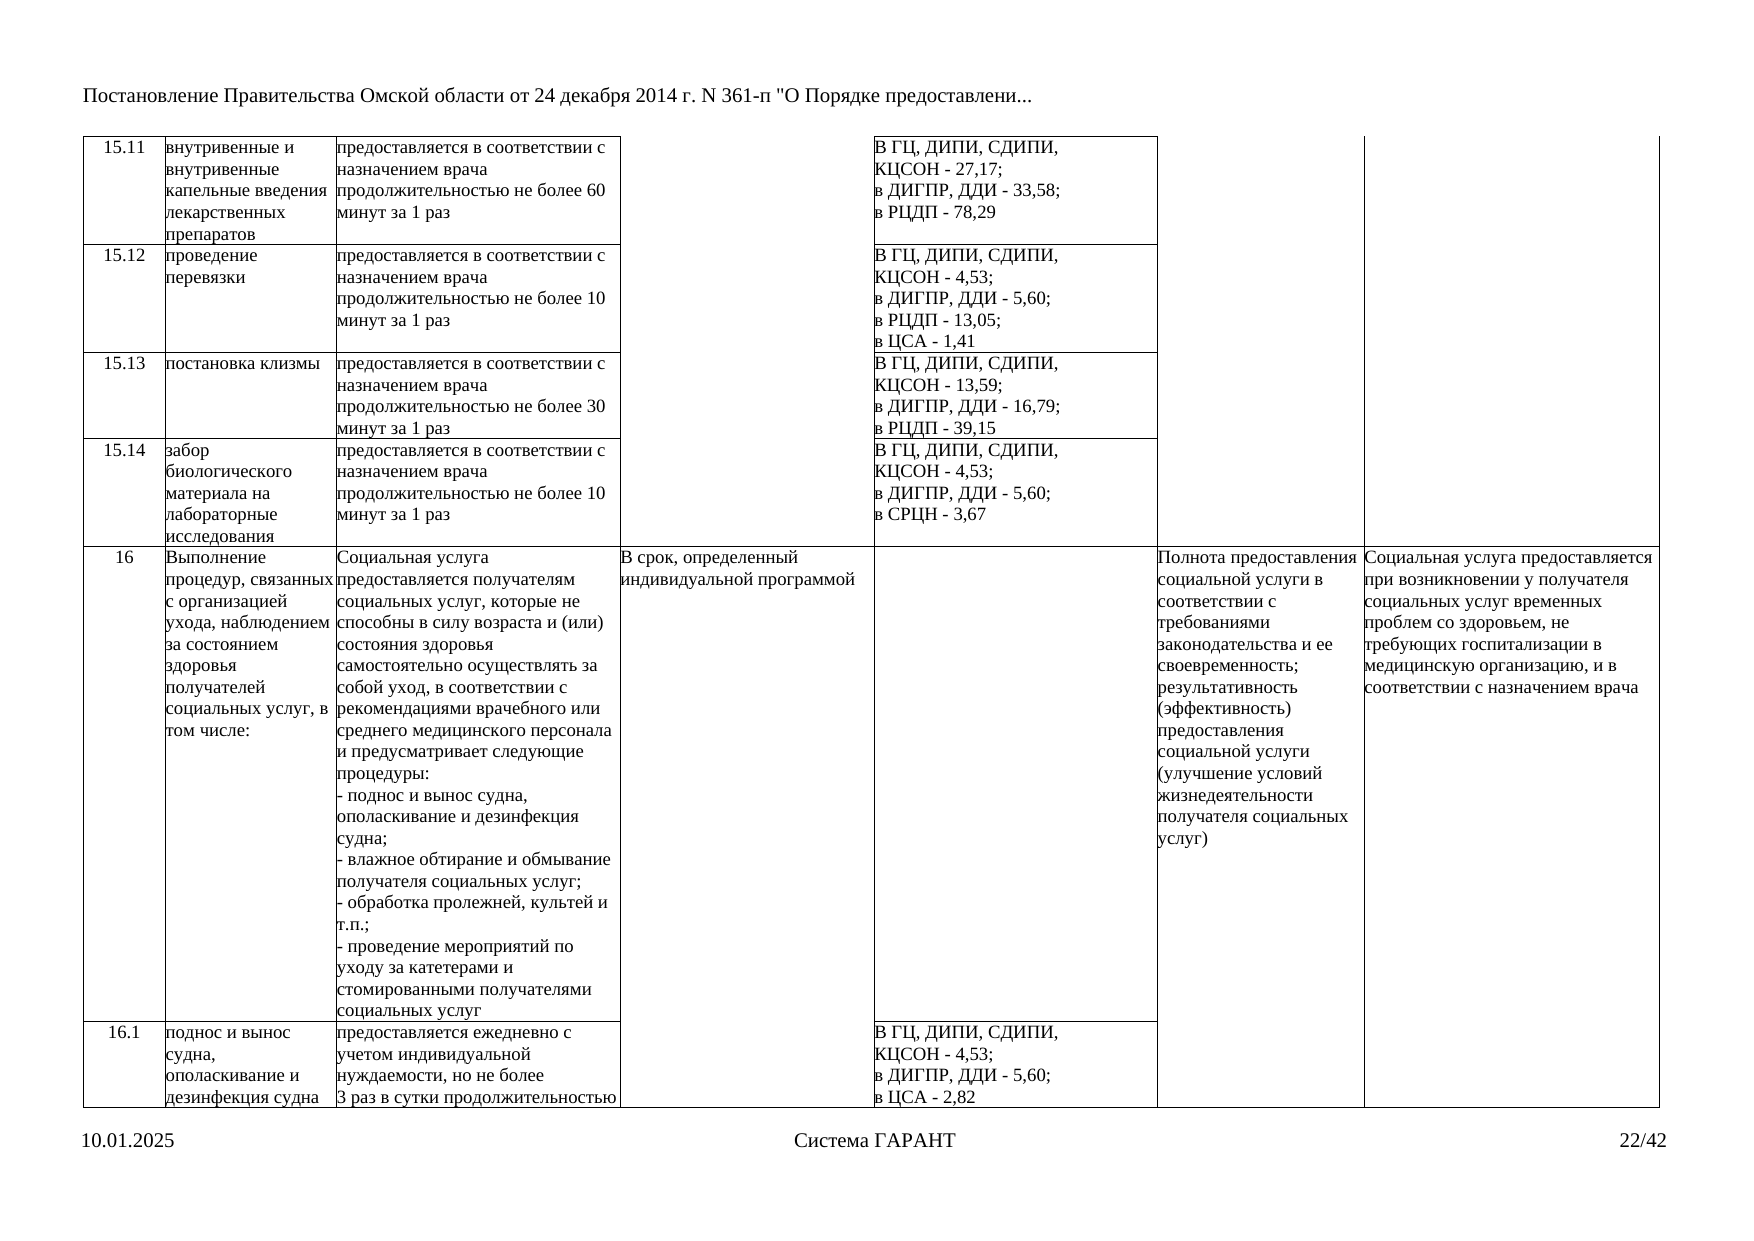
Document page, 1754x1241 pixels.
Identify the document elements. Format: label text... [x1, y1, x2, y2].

table_cell 15.12 [84, 245, 165, 352]
table_cell постановка клизмы [166, 353, 336, 438]
table_cell предоставляется в соответствии с назначением врача продолжительностью не более 10 минут за 1 раз [337, 245, 620, 352]
table_cell В ГЦ, ДИПИ, СДИПИ, КЦСОН - 13,59; в ДИГПР, ДДИ - 16,79; в РЦДП - 39,15 [875, 353, 1157, 438]
table_cell 16 [84, 547, 165, 1021]
table_cell предоставляется в соответствии с назначением врача продолжительностью не более 30 минут за 1 раз [337, 353, 620, 438]
table_cell проведение перевязки [166, 245, 336, 352]
table_cell Социальная услуга предоставляется получателям социальных услуг, которые не способны в силу возраста и (или) состояния здоровья самостоятельно осуществлять за собой уход, в соответствии с рекомендациями врачебного или среднего медицинского персонала и предусматривает следующие процедуры: - поднос и вынос судна, ополаскивание и дезинфекция судна; - влажное обтирание и обмывание получателя социальных услуг; - обработка пролежней, культей и т.п.; - проведение мероприятий по уходу за катетерами и стомированными получателями социальных услуг [337, 547, 620, 1021]
table_cell В срок, определенный индивидуальной программой [621, 547, 874, 1107]
table_cell 16.1 [84, 1022, 165, 1107]
table_cell В ГЦ, ДИПИ, СДИПИ, КЦСОН - 27,17; в ДИГПР, ДДИ - 33,58; в РЦДП - 78,29 [875, 137, 1157, 244]
table_cell [875, 547, 1157, 1021]
table_cell В ГЦ, ДИПИ, СДИПИ, КЦСОН - 4,53; в ДИГПР, ДДИ - 5,60; в СРЦН - 3,67 [875, 439, 1157, 546]
table_cell Выполнение процедур, связанных с организацией ухода, наблюдением за состоянием здоровья получателей социальных услуг, в том числе: [166, 547, 336, 1021]
table_cell В ГЦ, ДИПИ, СДИПИ, КЦСОН - 4,53; в ДИГПР, ДДИ - 5,60; в РЦДП - 13,05; в ЦСА - 1,41 [875, 245, 1157, 352]
table_cell Социальная услуга предоставляется при возникновении у получателя социальных услуг временных проблем со здоровьем, не требующих госпитализации в медицинскую организацию, и в соответствии с назначением врача [1365, 547, 1659, 1107]
table_cell предоставляется в соответствии с назначением врача продолжительностью не более 60 минут за 1 раз [337, 137, 620, 244]
table_cell Полнота предоставления социальной услуги в соответствии с требованиями законодательства и ее своевременность; результативность (эффективность) предоставления социальной услуги (улучшение условий жизнедеятельности получателя социальных услуг) [1158, 547, 1364, 1107]
table_cell 15.13 [84, 353, 165, 438]
table_cell внутривенные и внутривенные капельные введения лекарственных препаратов [166, 137, 336, 244]
table_cell поднос и вынос судна, ополаскивание и дезинфекция судна [166, 1022, 336, 1107]
table_cell 15.11 [84, 137, 165, 244]
table_cell [1158, 136, 1364, 546]
table_cell 15.14 [84, 439, 165, 546]
table_cell предоставляется в соответствии с назначением врача продолжительностью не более 10 минут за 1 раз [337, 439, 620, 546]
table_cell предоставляется ежедневно с учетом индивидуальной нуждаемости, но не более 3 раз в сутки продолжительностью [337, 1022, 620, 1107]
table_cell [621, 136, 874, 546]
table_cell забор биологического материала на лабораторные исследования [166, 439, 336, 546]
table_cell [1365, 136, 1659, 546]
table_cell В ГЦ, ДИПИ, СДИПИ, КЦСОН - 4,53; в ДИГПР, ДДИ - 5,60; в ЦСА - 2,82 [875, 1022, 1157, 1107]
